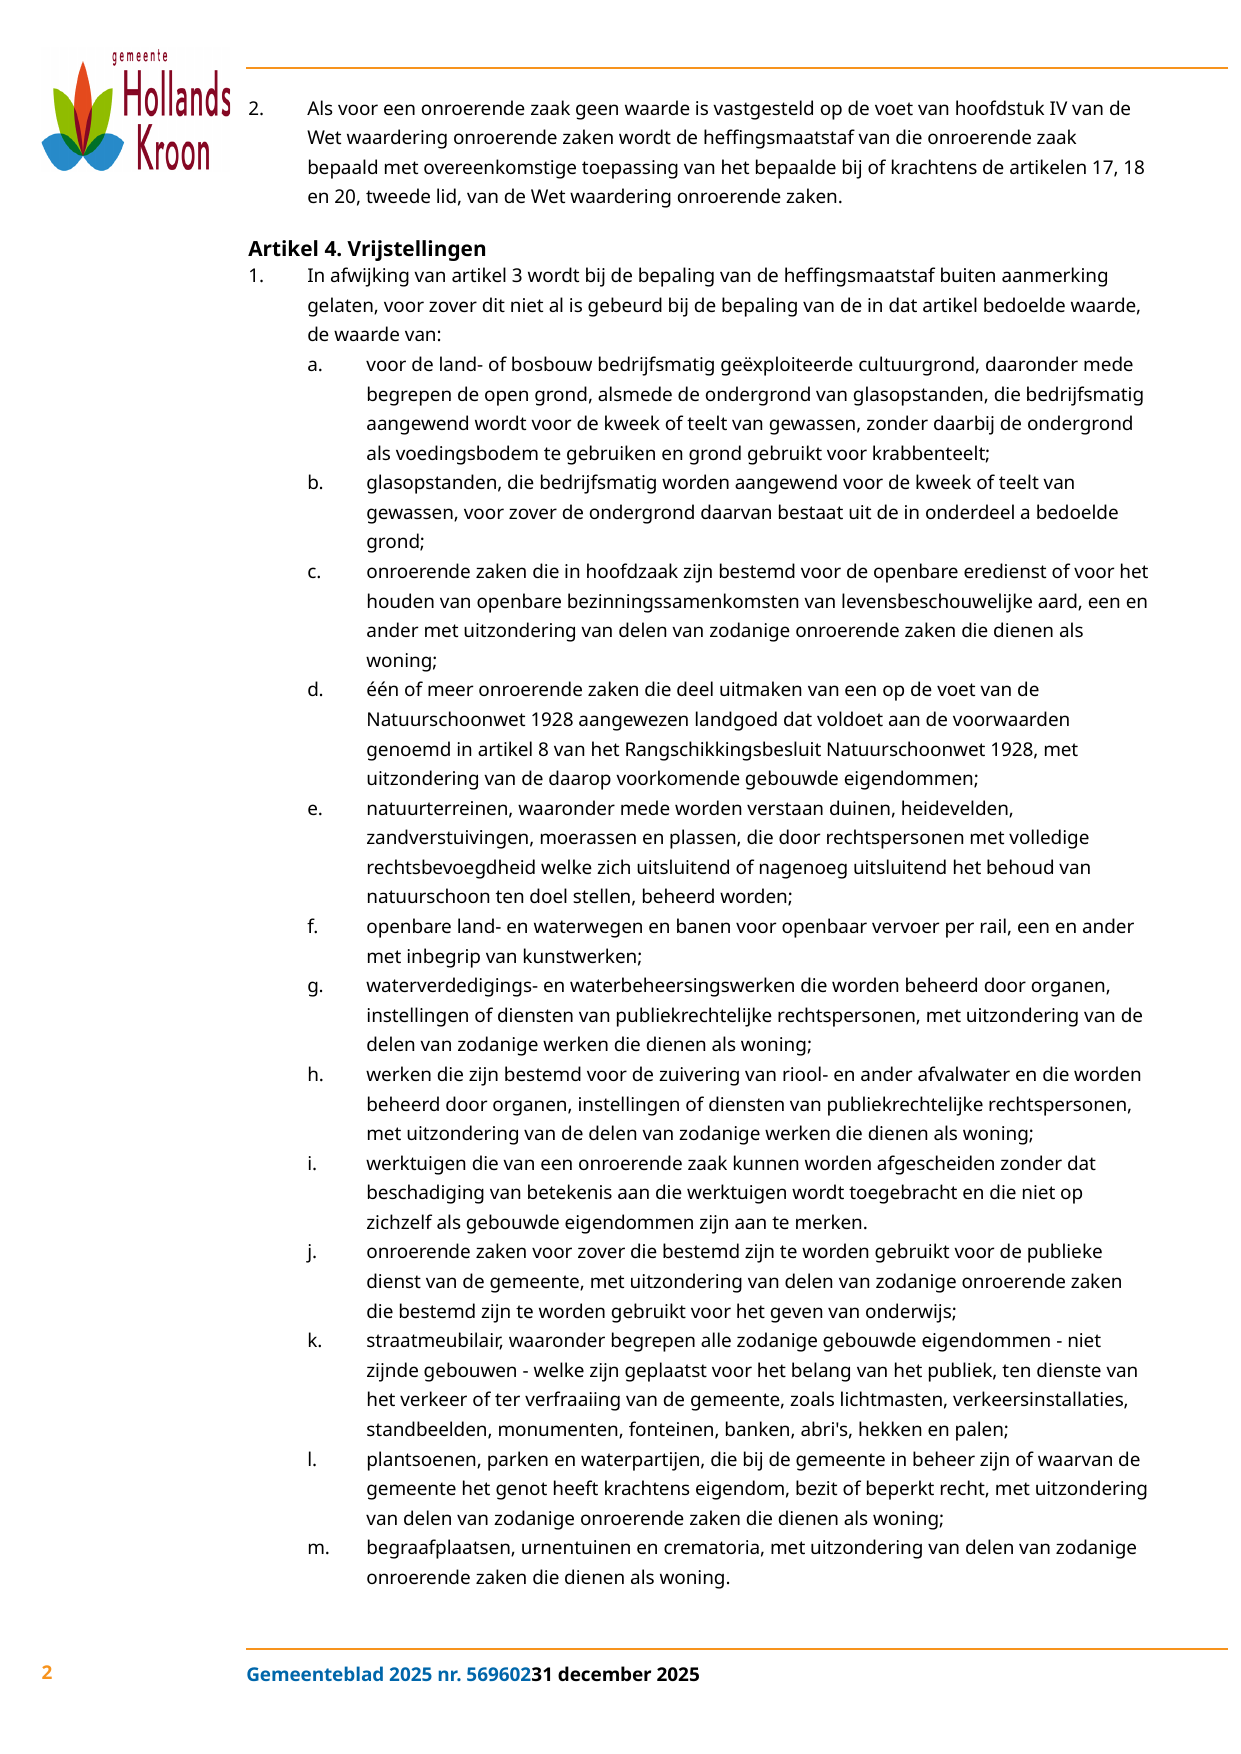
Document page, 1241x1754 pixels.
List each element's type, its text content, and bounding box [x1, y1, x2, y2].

picture [41, 47, 231, 172]
list openbare land- en waterwegen en banen voor openbaar vervoer per rail, een en ander met inbegrip van kunstwerken; [307, 913, 1152, 968]
list In afwijking van artikel 3 wordt bij de bepaling van de heffingsmaatstaf buiten aanmerking gelaten, voor zover dit niet al is gebeurd bij de bepaling van de in dat artikel bedoelde waarde, de waarde van: [248, 262, 1152, 347]
list werktuigen die van een onroerende zaak kunnen worden afgescheiden zonder dat beschadiging van betekenis aan die werktuigen wordt toegebracht en die niet op zichzelf als gebouwde eigendommen zijn aan te merken. [307, 1150, 1152, 1235]
list onroerende zaken voor zover die bestemd zijn te worden gebruikt voor de publieke dienst van de gemeente, met uitzondering van delen van zodanige onroerende zaken die bestemd zijn te worden gebruikt voor het geven van onderwijs; [307, 1239, 1152, 1323]
list Als voor een onroerende zaak geen waarde is vastgesteld op de voet van hoofdstuk IV van de Wet waardering onroerende zaken wordt de heffingsmaatstaf van die onroerende zaak bepaald met overeenkomstige toepassing van het bepaalde bij of krachtens de artikelen 17, 18 en 20, tweede lid, van de Wet waardering onroerende zaken. [248, 95, 1152, 209]
list één of meer onroerende zaken die deel uitmaken van een op de voet van de Natuurschoonwet 1928 aangewezen landgoed dat voldoet aan de voorwaarden genoemd in artikel 8 van het Rangschikkingsbesluit Natuurschoonwet 1928, met uitzondering van de daarop voorkomende gebouwde eigendommen; [307, 677, 1152, 791]
list voor de land- of bosbouw bedrijfsmatig geëxploiteerde cultuurgrond, daaronder mede begrepen de open grond, alsmede de ondergrond van glasopstanden, die bedrijfsmatig aangewend wordt voor de kweek of teelt van gewassen, zonder daarbij de ondergrond als voedingsbodem te gebruiken en grond gebruikt voor krabbenteelt; [307, 351, 1152, 466]
list werken die zijn bestemd voor de zuivering van riool- en ander afvalwater en die worden beheerd door organen, instellingen of diensten van publiekrechtelijke rechtspersonen, met uitzondering van de delen van zodanige werken die dienen als woning; [307, 1061, 1152, 1146]
text Artikel 4. Vrijstellingen [248, 234, 1152, 262]
list plantsoenen, parken en waterpartijen, die bij de gemeente in beheer zijn of waarvan de gemeente het genot heeft krachtens eigendom, bezit of beperkt recht, met uitzondering van delen van zodanige onroerende zaken die dienen als woning; [307, 1446, 1152, 1531]
list glasopstanden, die bedrijfsmatig worden aangewend voor de kweek of teelt van gewassen, voor zover de ondergrond daarvan bestaat uit de in onderdeel a bedoelde grond; [307, 469, 1152, 554]
list begraafplaatsen, urnentuinen en crematoria, met uitzondering van delen van zodanige onroerende zaken die dienen als woning. [307, 1534, 1152, 1590]
list waterverdedigings- en waterbeheersingswerken die worden beheerd door organen, instellingen of diensten van publiekrechtelijke rechtspersonen, met uitzondering van de delen van zodanige werken die dienen als woning; [307, 972, 1152, 1057]
list straatmeubilair, waaronder begrepen alle zodanige gebouwde eigendommen - niet zijnde gebouwen - welke zijn geplaatst voor het belang van het publiek, ten dienste van het verkeer of ter verfraaiing van de gemeente, zoals lichtmasten, verkeersinstallaties, standbeelden, monumenten, fonteinen, banken, abri's, hekken en palen; [307, 1327, 1152, 1442]
list natuurterreinen, waaronder mede worden verstaan duinen, heidevelden, zandverstuivingen, moerassen en plassen, die door rechtspersonen met volledige rechtsbevoegdheid welke zich uitsluitend of nagenoeg uitsluitend het behoud van natuurschoon ten doel stellen, beheerd worden; [307, 795, 1152, 909]
list onroerende zaken die in hoofdzaak zijn bestemd voor de openbare eredienst of voor het houden van openbare bezinningssamenkomsten van levensbeschouwelijke aard, een en ander met uitzondering van delen van zodanige onroerende zaken die dienen als woning; [307, 558, 1152, 673]
